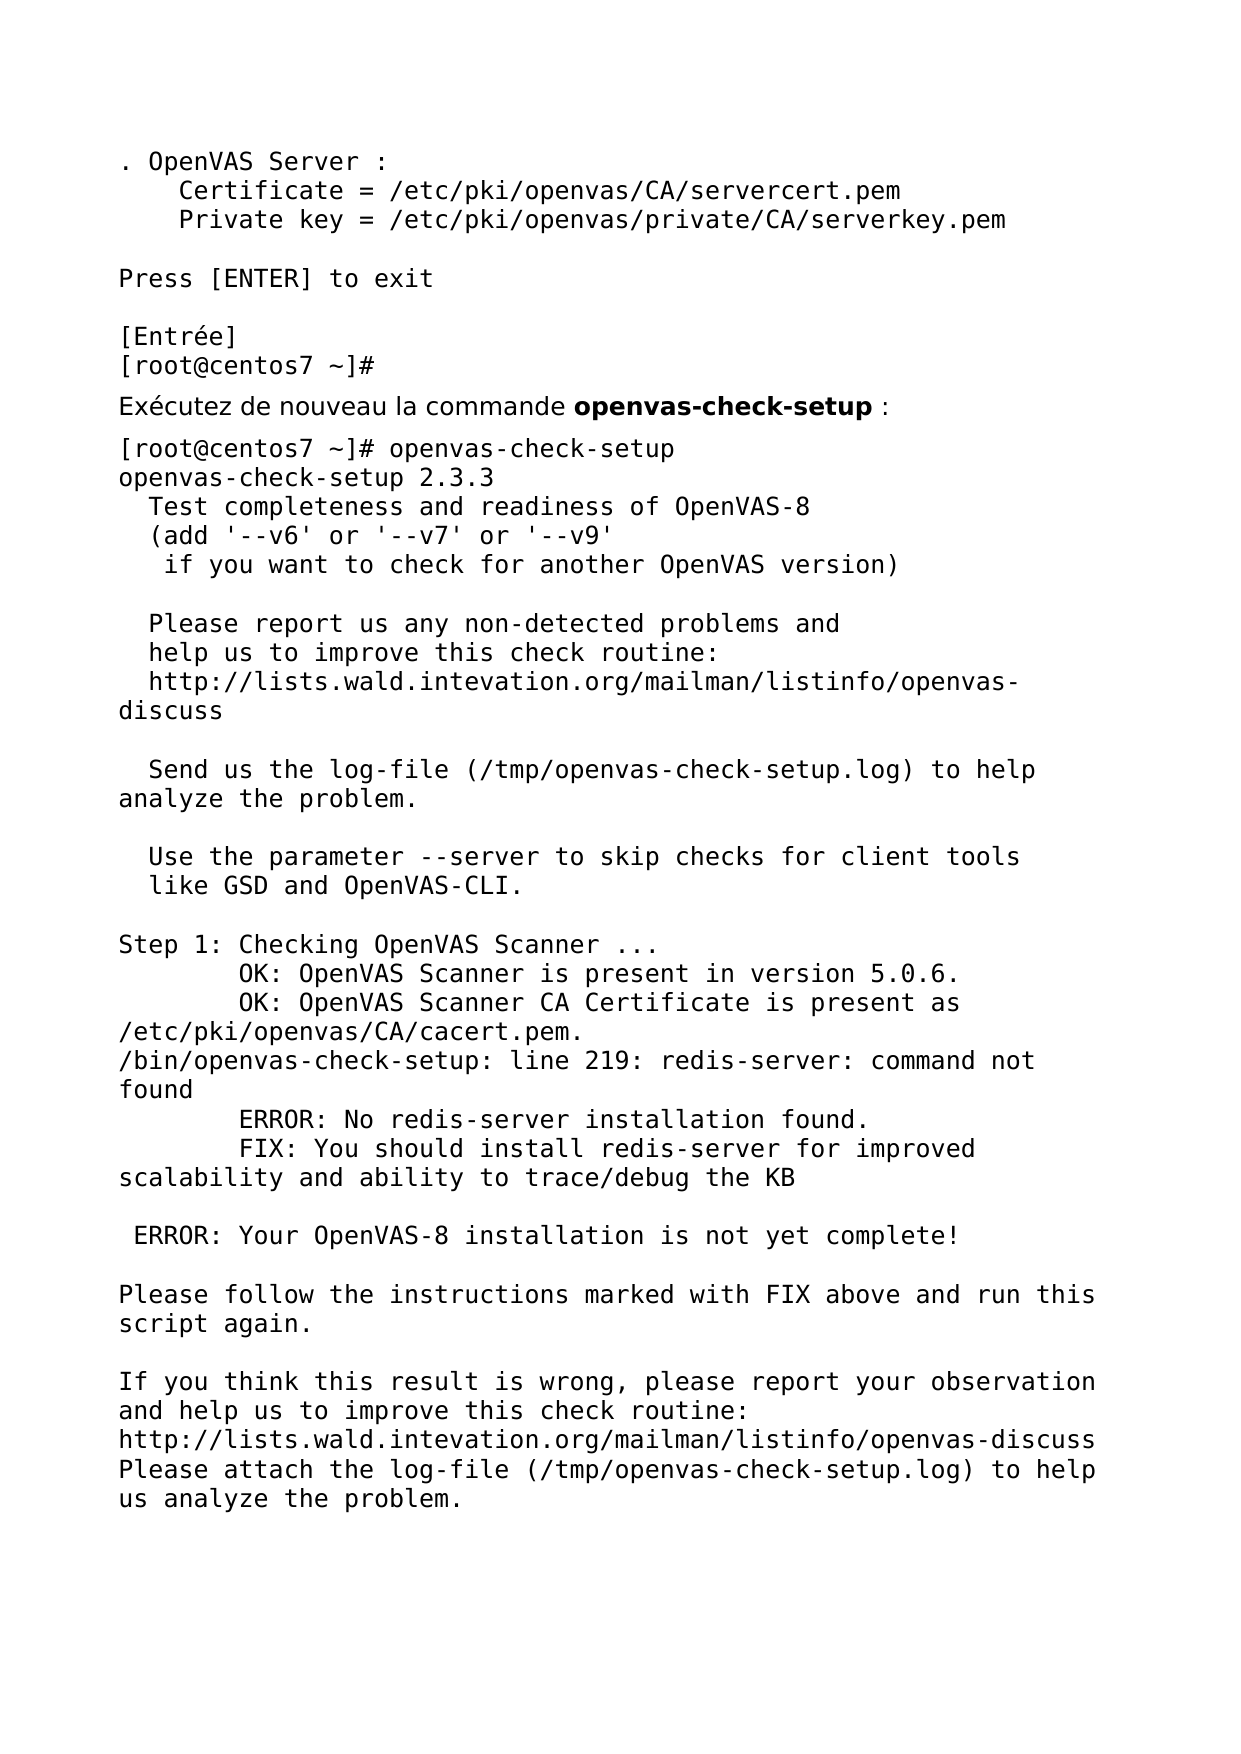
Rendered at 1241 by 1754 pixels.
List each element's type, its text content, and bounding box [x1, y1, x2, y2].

text . OpenVAS Server : Certificate = /etc/pki/openvas/CA/servercert.pem Private key = /etc/pki/openvas/private/CA/serverkey.pem Press [ENTER] to exit [Entrée] [root@centos7 ~]# [118, 118, 1122, 381]
text [root@centos7 ~]# openvas-check-setup openvas-check-setup 2.3.3 Test completeness and readiness of OpenVAS-8 (add '--v6' or '--v7' or '--v9' if you want to check for another OpenVAS version) Please report us any non-detected problems and help us to improve this check routine: http://lists.wald.intevation.org/mailman/listinfo/openvas-discuss Send us the log-file (/tmp/openvas-check-setup.log) to help analyze the problem. Use the parameter --server to skip checks for client tools like GSD and OpenVAS-CLI. Step 1: Checking OpenVAS Scanner ... OK: OpenVAS Scanner is present in version 5.0.6. OK: OpenVAS Scanner CA Certificate is present as /etc/pki/openvas/CA/cacert.pem. /bin/openvas-check-setup: line 219: redis-server: command not found ERROR: No redis-server installation found. FIX: You should install redis-server for improved scalability and ability to trace/debug the KB ERROR: Your OpenVAS-8 installation is not yet complete! Please follow the instructions marked with FIX above and run this script again. If you think this result is wrong, please report your observation and help us to improve this check routine: http://lists.wald.intevation.org/mailman/listinfo/openvas-discuss Please attach the log-file (/tmp/openvas-check-setup.log) to help us analyze the problem. [118, 434, 1122, 1513]
text Exécutez de nouveau la commande openvas-check-setup : [118, 392, 1122, 422]
